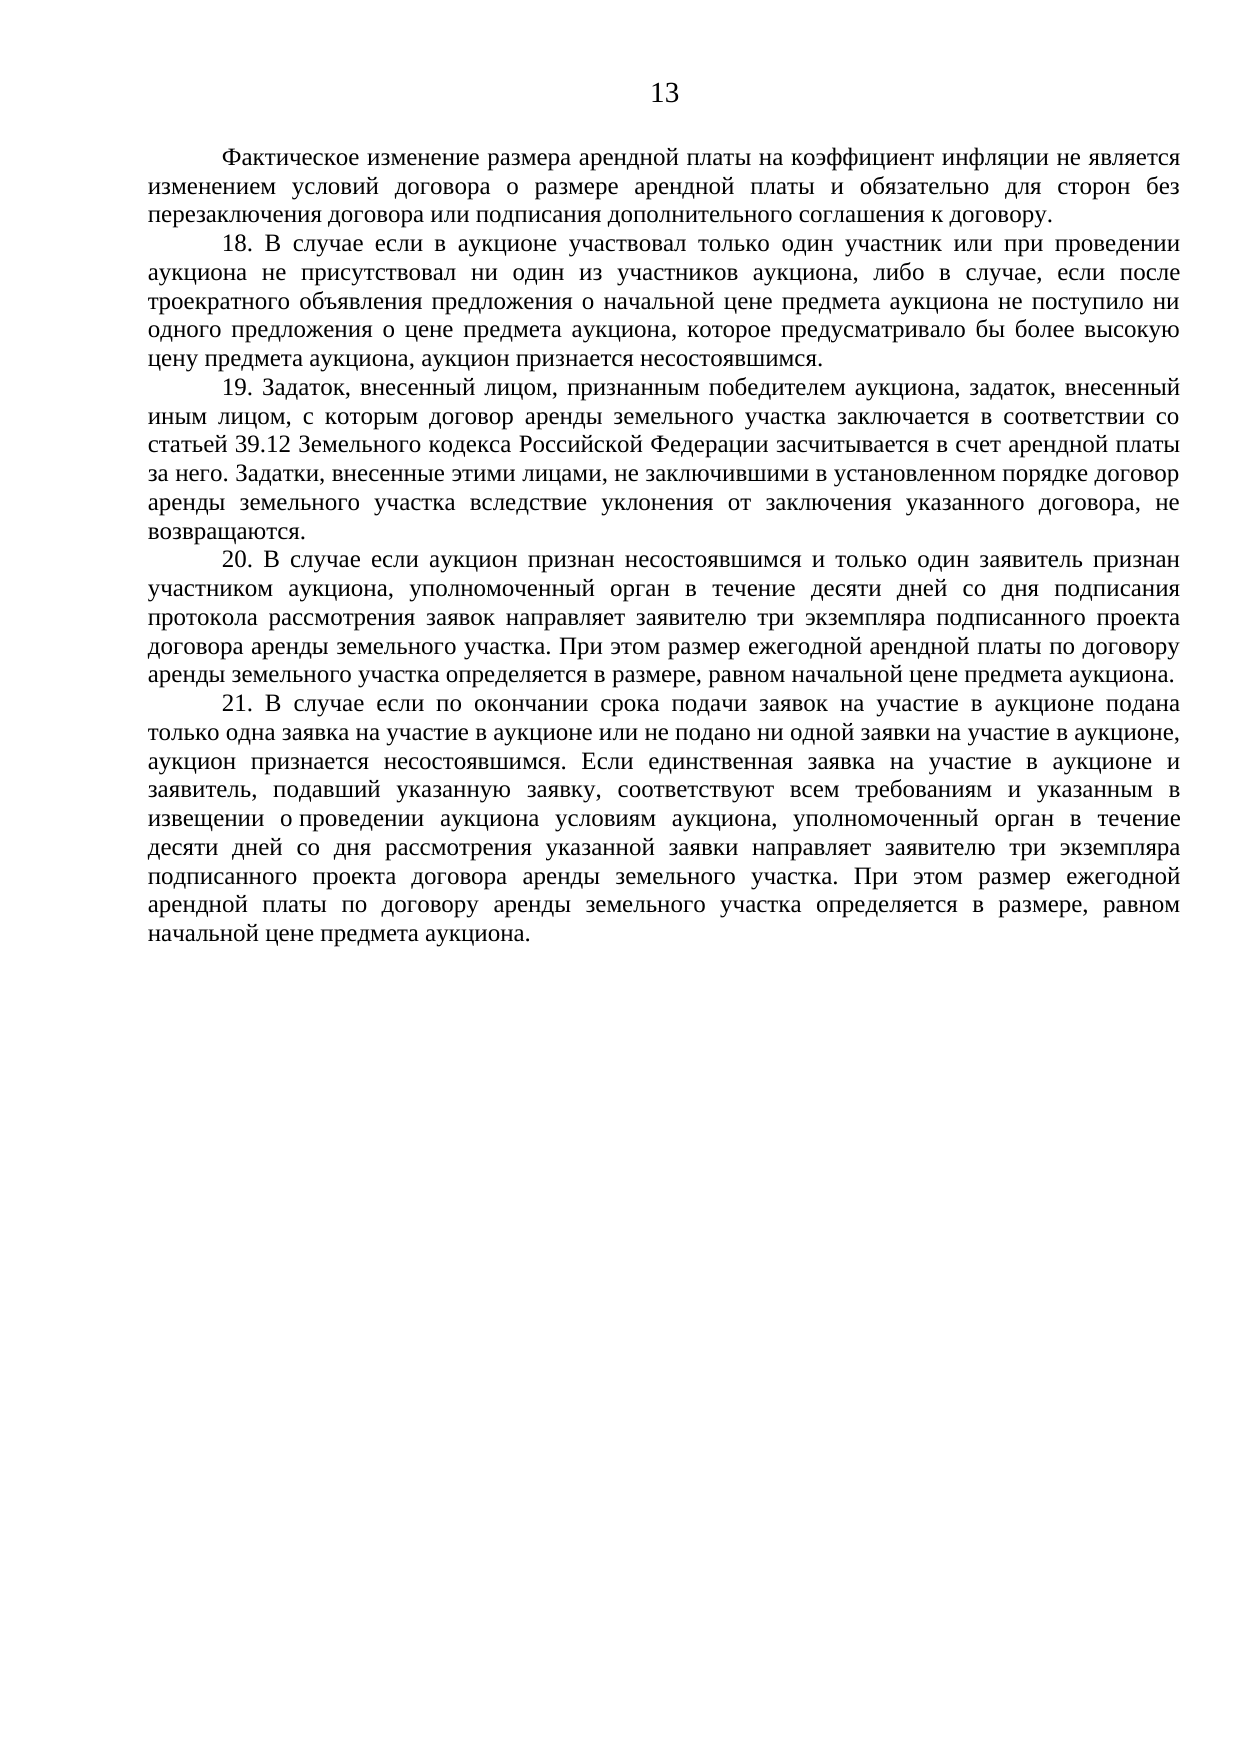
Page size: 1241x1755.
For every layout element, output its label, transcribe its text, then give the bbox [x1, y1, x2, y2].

text 20. В случае если аукцион признан несостоявшимся и только один заявитель признан участником аукциона, уполномоченный орган в течение десяти дней со дня подписания протокола рассмотрения заявок направляет заявителю три экземпляра подписанного проекта договора аренды земельного участка. При этом размер ежегодной арендной платы по договору аренды земельного участка определяется в размере, равном начальной цене предмета аукциона. [148, 544, 1181, 688]
text 21. В случае если по окончании срока подачи заявок на участие в аукционе подана только одна заявка на участие в аукционе или не подано ни одной заявки на участие в аукционе, аукцион признается несостоявшимся. Если единственная заявка на участие в аукционе и заявитель, подавший указанную заявку, соответствуют всем требованиям и указанным в извещении о проведении аукциона условиям аукциона, уполномоченный орган в течение десяти дней со дня рассмотрения указанной заявки направляет заявителю три экземпляра подписанного проекта договора аренды земельного участка. При этом размер ежегодной арендной платы по договору аренды земельного участка определяется в размере, равном начальной цене предмета аукциона. [148, 688, 1181, 947]
text 19. Задаток, внесенный лицом, признанным победителем аукциона, задаток, внесенный иным лицом, с которым договор аренды земельного участка заключается в соответствии со статьей 39.12 Земельного кодекса Российской Федерации засчитывается в счет арендной платы за него. Задатки, внесенные этими лицами, не заключившими в установленном порядке договор аренды земельного участка вследствие уклонения от заключения указанного договора, не возвращаются. [148, 372, 1181, 544]
text Фактическое изменение размера арендной платы на коэффициент инфляции не является изменением условий договора о размере арендной платы и обязательно для сторон без перезаключения договора или подписания дополнительного соглашения к договору. [148, 142, 1181, 228]
text 18. В случае если в аукционе участвовал только один участник или при проведении аукциона не присутствовал ни один из участников аукциона, либо в случае, если после троекратного объявления предложения о начальной цене предмета аукциона не поступило ни одного предложения о цене предмета аукциона, которое предусматривало бы более высокую цену предмета аукциона, аукцион признается несостоявшимся. [148, 228, 1181, 372]
